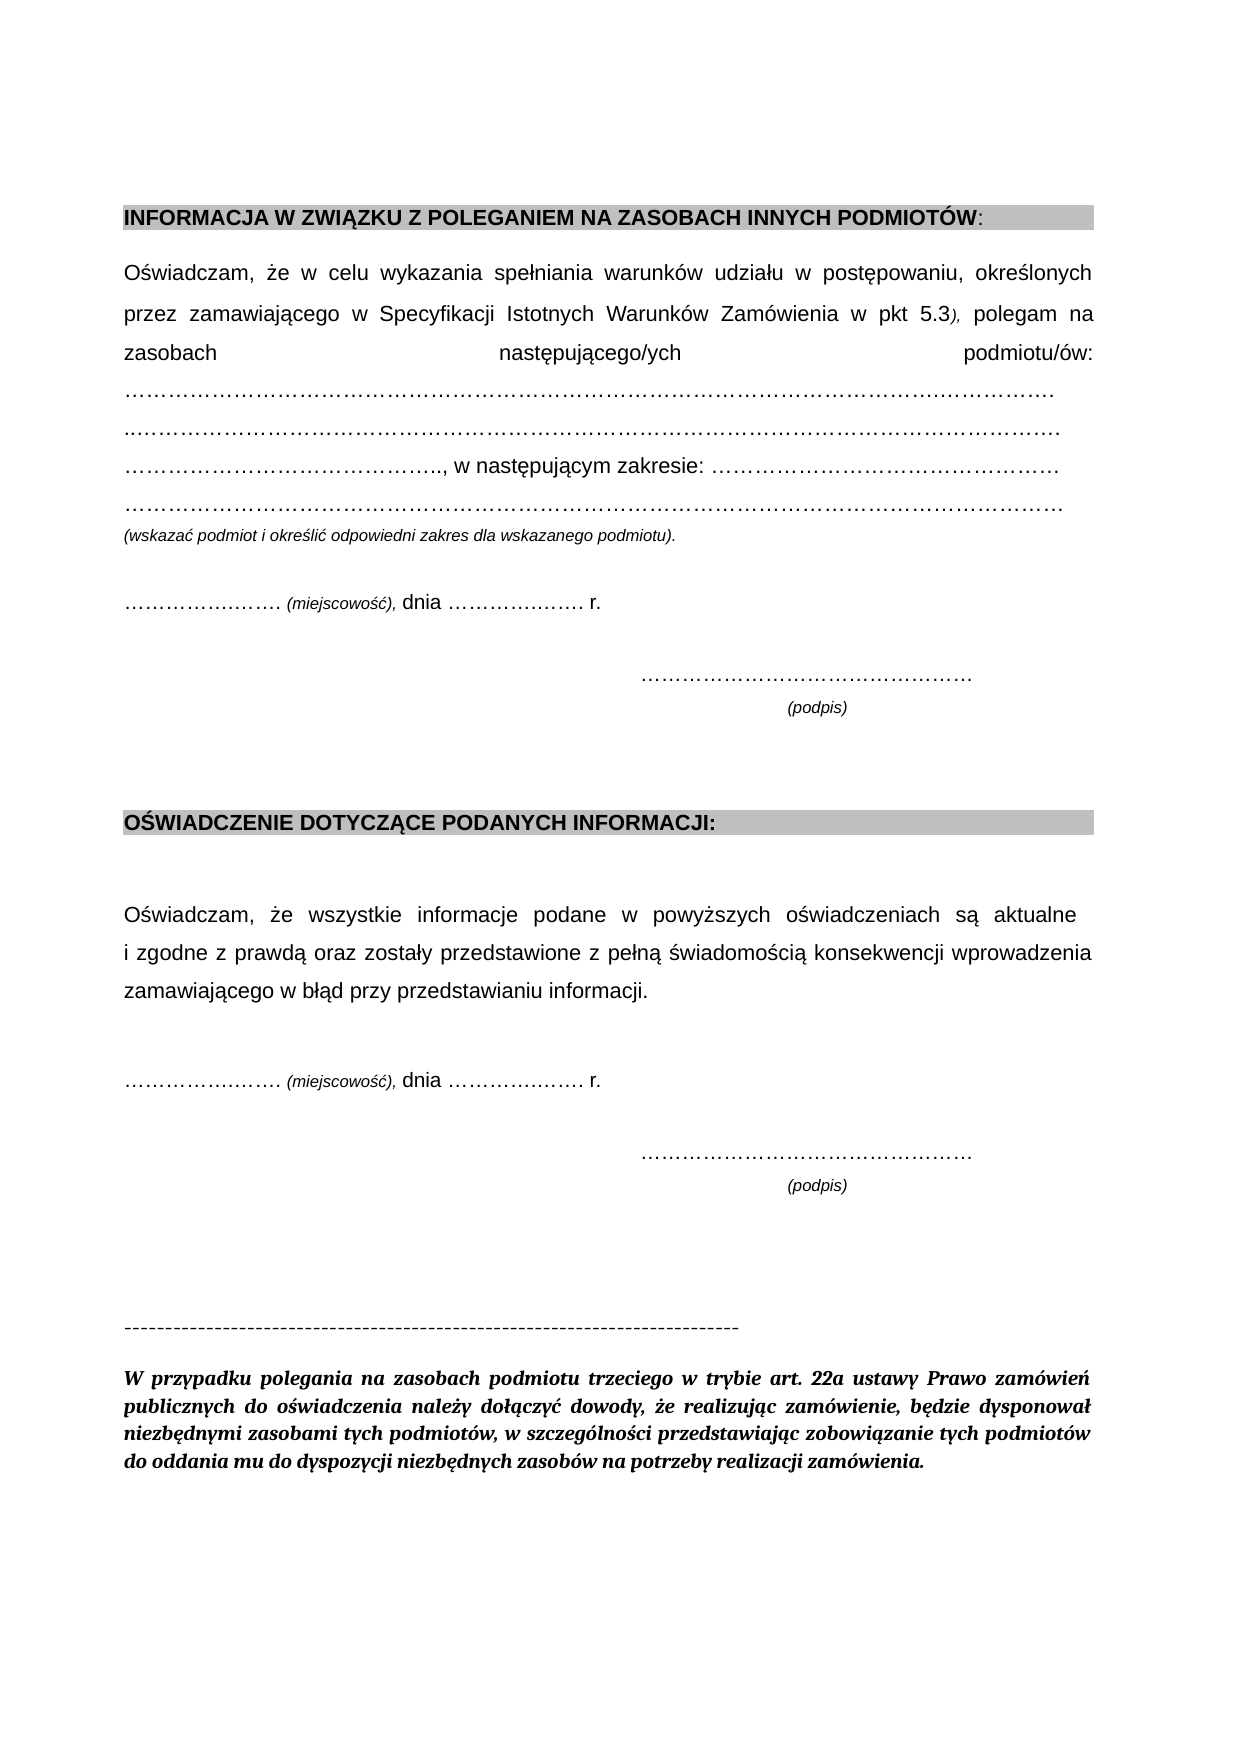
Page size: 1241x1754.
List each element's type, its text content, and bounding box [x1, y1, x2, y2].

text Oświadczam, że wszystkie informacje podane w powyższych oświadczeniach są aktualne i zgodne z prawdą oraz zostały przedstawione z pełną świadomością konsekwencji wprowadzenia zamawiającego w błąd przy przedstawianiu informacji. [123, 902, 1094, 1003]
text (podpis) [713, 1176, 1094, 1195]
text (podpis) [713, 698, 1094, 717]
text …………….……. (miejscowość), dnia ………….……. r. [123, 1068, 1094, 1092]
text ………………………………………… [123, 1140, 1094, 1164]
text ..……………………………………………………………………………………………………………….…………………………………….., w następującym zakresie: ………………………………………… [123, 415, 1094, 478]
text ………………………………………… [123, 662, 1094, 686]
text W przypadku polegania na zasobach podmiotu trzeciego w trybie art. 22a ustawy Prawo zamówień publicznych do oświadczenia należy dołączyć dowody, że realizując zamówienie, będzie dysponował niezbędnymi zasobami tych podmiotów, w szczególności przedstawiając zobowiązanie tych podmiotów do oddania mu do dyspozycji niezbędnych zasobów na potrzeby realizacji zamówienia. [123, 1367, 1094, 1473]
text ………………………………………………………………………………………………………………… (wskazać podmiot i określić odpowiedni zakres dla wskazanego podmiotu). [123, 491, 1094, 545]
text OŚWIADCZENIE DOTYCZĄCE PODANYCH INFORMACJI: [123, 810, 1094, 835]
text …………….……. (miejscowość), dnia ………….……. r. [123, 590, 1094, 614]
text Oświadczam, że w celu wykazania spełniania warunków udziału w postępowaniu, określonych przez zamawiającego w Specyfikacji Istotnych Warunków Zamówienia w pkt 5.3), polegam na zasobach następującego/ych podmiotu/ów: ………………………………………………………………………………………………….……………. [123, 260, 1094, 402]
text --------------------------------------------------------------------------- [123, 1313, 1094, 1342]
text INFORMACJA W ZWIĄZKU Z POLEGANIEM NA ZASOBACH INNYCH PODMIOTÓW: [123, 205, 1094, 230]
